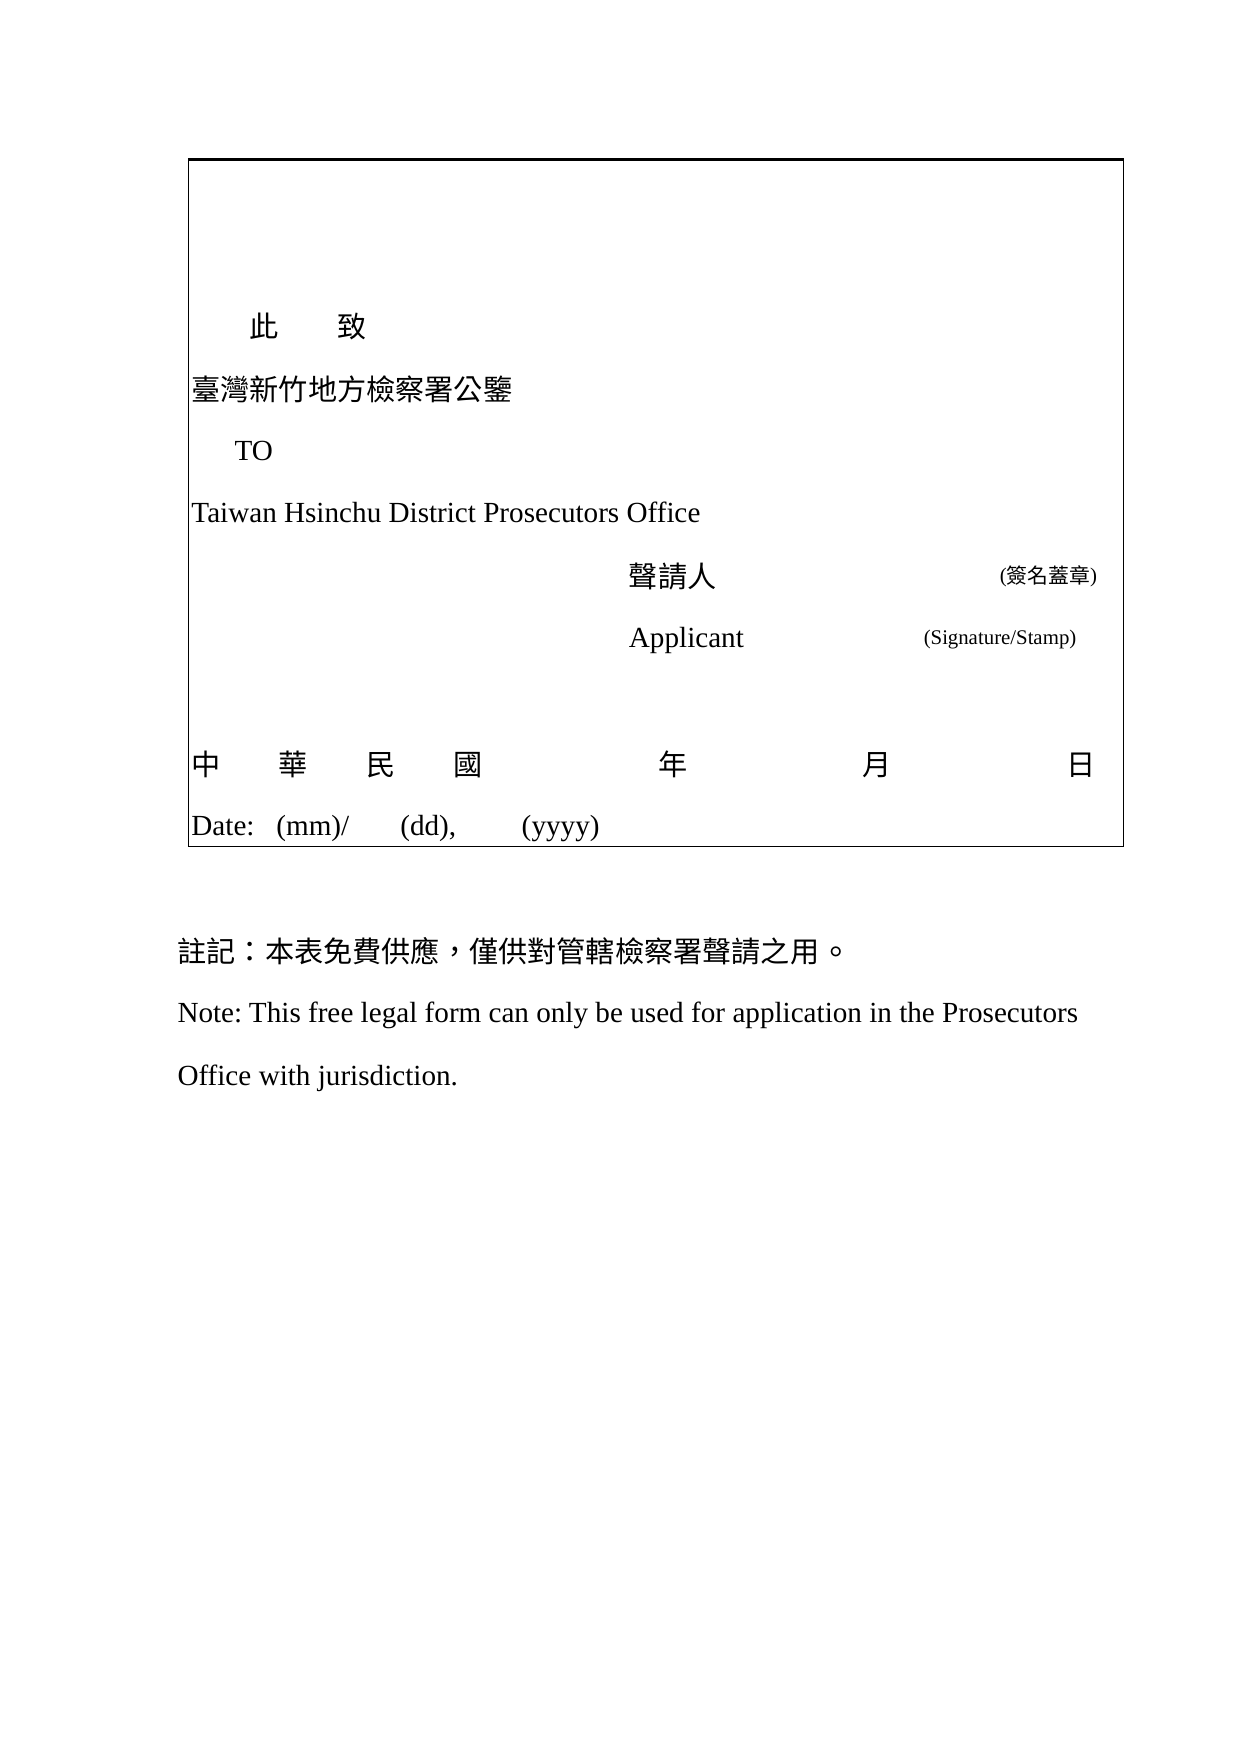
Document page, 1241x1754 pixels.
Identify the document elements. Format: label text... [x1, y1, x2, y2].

text Note: This free legal form can only be used for application in the Prosecutors Office with jurisdiction. [177, 971, 1122, 1096]
table_cell 此 致 臺灣新竹地方檢察署公鑒 TO Taiwan Hsinchu District Prosecutors Office 聲請人 (簽名蓋章) Applicant (Signature/Stamp) 中 華 民 國 年 月 日 Date: (mm)/ (dd), (yyyy) [189, 161, 1123, 846]
text 註記：本表免費供應，僅供對管轄檢察署聲請之用。 [177, 908, 1122, 971]
